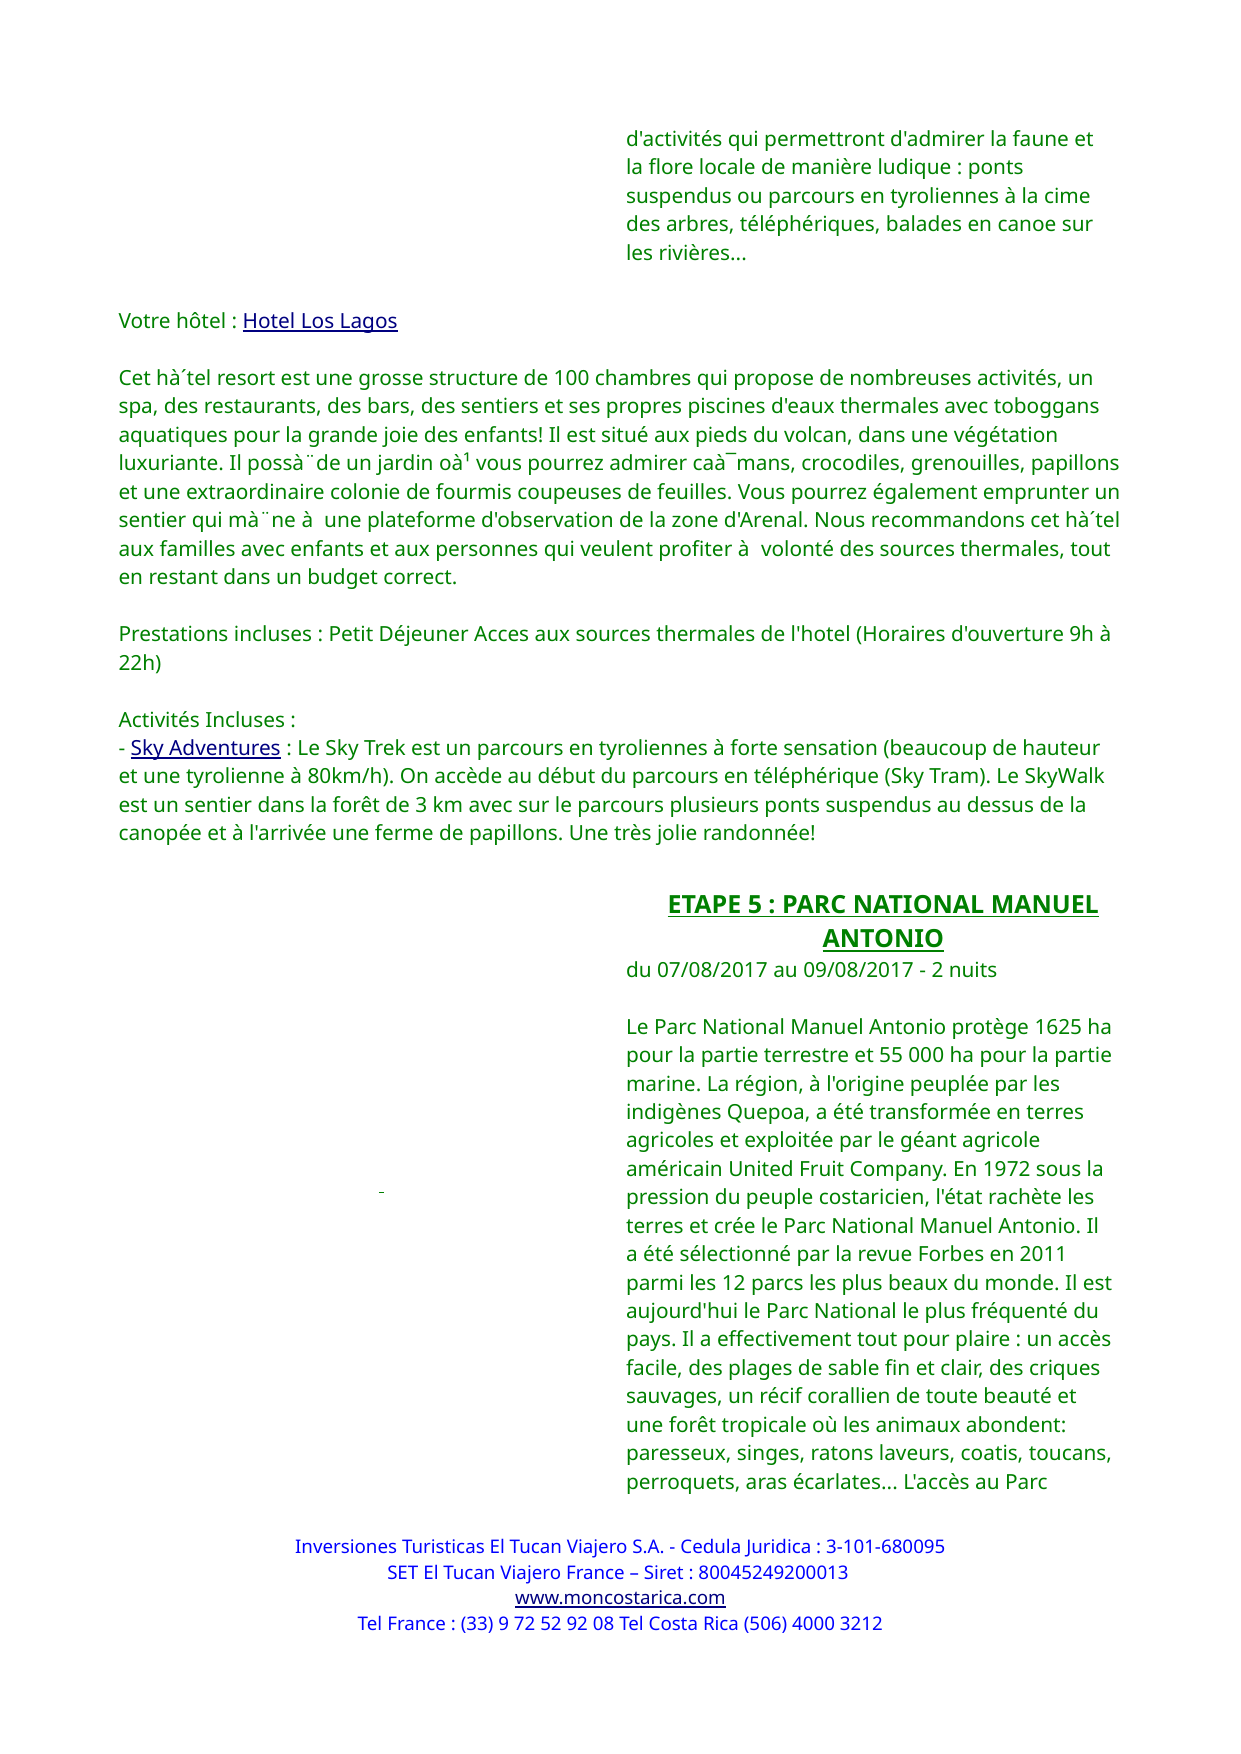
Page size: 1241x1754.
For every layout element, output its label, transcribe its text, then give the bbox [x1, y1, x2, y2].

text Prestations incluses : Petit Déjeuner Acces aux sources thermales de l'hotel (Horaires d'ouverture 9h à 22h) [118, 619, 1122, 676]
text Votre hôtel : Hotel Los Lagos [118, 306, 1122, 334]
table_header ETAPE 5 : PARC NATIONAL MANUEL ANTONIO du 07/08/2017 au 09/08/2017 - 2 nuits Le Parc National Manuel Antonio protège 1625 ha pour la partie terrestre et 55 000 ha pour la partie marine. La région, à l'origine peuplée par les indigènes Quepoa, a été transformée en terres agricoles et exploitée par le géant agricole américain United Fruit Company. En 1972 sous la pression du peuple costaricien, l'état rachète les terres et crée le Parc National Manuel Antonio. Il a été sélectionné par la revue Forbes en 2011 parmi les 12 parcs les plus beaux du monde. Il est aujourd'hui le Parc National le plus fréquenté du pays. Il a effectivement tout pour plaire : un accès facile, des plages de sable fin et clair, des criques sauvages, un récif corallien de toute beauté et une forêt tropicale où les animaux abondent: paresseux, singes, ratons laveurs, coatis, toucans, perroquets, aras écarlates... L'accès au Parc [620, 881, 1122, 1501]
table_header d'activités qui permettront d'admirer la faune et la flore locale de manière ludique : ponts suspendus ou parcours en tyroliennes à la cime des arbres, téléphériques, balades en canoe sur les rivières... [620, 118, 1122, 272]
table_header [118, 881, 620, 1501]
text - Sky Adventures : Le Sky Trek est un parcours en tyroliennes à forte sensation (beaucoup de hauteur et une tyrolienne à 80km/h). On accède au début du parcours en téléphérique (Sky Tram). Le SkyWalk est un sentier dans la forêt de 3 km avec sur le parcours plusieurs ponts suspendus au dessus de la canopée et à l'arrivée une ferme de papillons. Une très jolie randonnée! [118, 733, 1122, 847]
text Cet hà´tel resort est une grosse structure de 100 chambres qui propose de nombreuses activités, un spa, des restaurants, des bars, des sentiers et ses propres piscines d'eaux thermales avec toboggans aquatiques pour la grande joie des enfants! Il est situé aux pieds du volcan, dans une végétation luxuriante. Il possà¨de un jardin oà¹ vous pourrez admirer caà¯mans, crocodiles, grenouilles, papillons et une extraordinaire colonie de fourmis coupeuses de feuilles. Vous pourrez également emprunter un sentier qui mà¨ne à une plateforme d'observation de la zone d'Arenal. Nous recommandons cet hà´tel aux familles avec enfants et aux personnes qui veulent profiter à volonté des sources thermales, tout en restant dans un budget correct. [118, 363, 1122, 591]
table_header [118, 118, 620, 272]
text Activités Incluses : [118, 705, 1122, 733]
